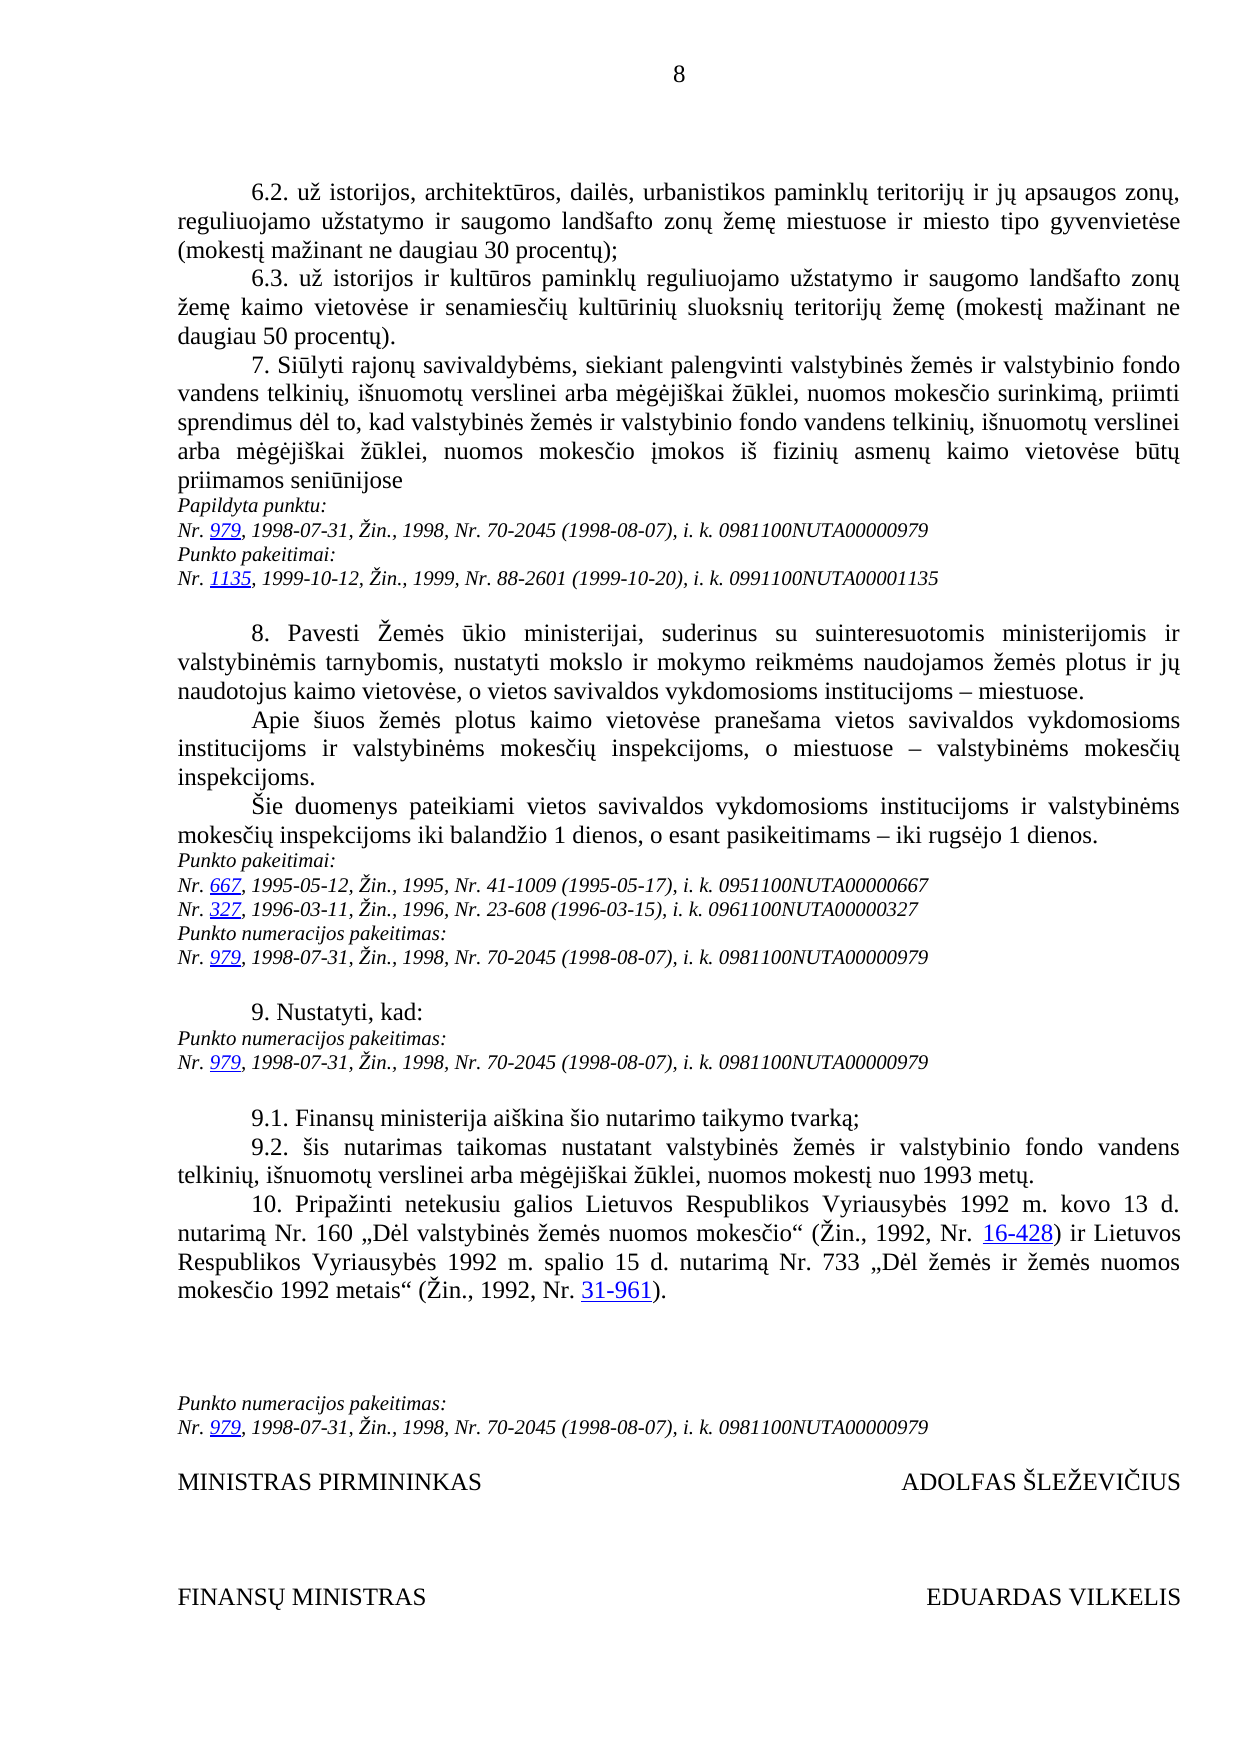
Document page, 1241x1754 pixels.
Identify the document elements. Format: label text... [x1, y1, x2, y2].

text Papildyta punktu: [177, 493, 1181, 517]
text 10. Pripažinti netekusiu galios Lietuvos Respublikos Vyriausybės 1992 m. kovo 13 d. nutarimą Nr. 160 „Dėl valstybinės žemės nuomos mokesčio“ (Žin., 1992, Nr. 16-428) ir Lietuvos Respublikos Vyriausybės 1992 m. spalio 15 d. nutarimą Nr. 733 „Dėl žemės ir žemės nuomos mokesčio 1992 metais“ (Žin., 1992, Nr. 31-961). [177, 1189, 1181, 1304]
text MINISTRAS PIRMININKAS ADOLFAS ŠLEŽEVIČIUS [177, 1467, 1181, 1496]
text Nr. 979, 1998-07-31, Žin., 1998, Nr. 70-2045 (1998-08-07), i. k. 0981100NUTA00000979 [177, 517, 1181, 542]
text Nr. 979, 1998-07-31, Žin., 1998, Nr. 70-2045 (1998-08-07), i. k. 0981100NUTA00000979 [177, 945, 1181, 969]
text Nr. 979, 1998-07-31, Žin., 1998, Nr. 70-2045 (1998-08-07), i. k. 0981100NUTA00000979 [177, 1050, 1181, 1074]
text Apie šiuos žemės plotus kaimo vietovėse pranešama vietos savivaldos vykdomosioms institucijoms ir valstybinėms mokesčių inspekcijoms, o miestuose – valstybinėms mokesčių inspekcijoms. [177, 705, 1181, 791]
text Punkto numeracijos pakeitimas: [177, 1026, 1181, 1050]
text Nr. 327, 1996-03-11, Žin., 1996, Nr. 23-608 (1996-03-15), i. k. 0961100NUTA00000327 [177, 897, 1181, 921]
text Nr. 667, 1995-05-12, Žin., 1995, Nr. 41-1009 (1995-05-17), i. k. 0951100NUTA00000667 [177, 872, 1181, 897]
text 9.1. Finansų ministerija aiškina šio nutarimo taikymo tvarką; [177, 1103, 1181, 1132]
text Punkto pakeitimai: [177, 848, 1181, 872]
text 8. Pavesti Žemės ūkio ministerijai, suderinus su suinteresuotomis ministerijomis ir valstybinėmis tarnybomis, nustatyti mokslo ir mokymo reikmėms naudojamos žemės plotus ir jų naudotojus kaimo vietovėse, o vietos savivaldos vykdomosioms institucijoms – miestuose. [177, 618, 1181, 705]
text Punkto numeracijos pakeitimas: [177, 921, 1181, 945]
text 9. Nustatyti, kad: [177, 997, 1181, 1026]
text 6.2. už istorijos, architektūros, dailės, urbanistikos paminklų teritorijų ir jų apsaugos zonų, reguliuojamo užstatymo ir saugomo landšafto zonų žemę miestuose ir miesto tipo gyvenvietėse (mokestį mažinant ne daugiau 30 procentų); [177, 177, 1181, 263]
text Nr. 1135, 1999-10-12, Žin., 1999, Nr. 88-2601 (1999-10-20), i. k. 0991100NUTA00001135 [177, 566, 1181, 590]
text Nr. 979, 1998-07-31, Žin., 1998, Nr. 70-2045 (1998-08-07), i. k. 0981100NUTA00000979 [177, 1415, 1181, 1439]
text 7. Siūlyti rajonų savivaldybėms, siekiant palengvinti valstybinės žemės ir valstybinio fondo vandens telkinių, išnuomotų verslinei arba mėgėjiškai žūklei, nuomos mokesčio surinkimą, priimti sprendimus dėl to, kad valstybinės žemės ir valstybinio fondo vandens telkinių, išnuomotų verslinei arba mėgėjiškai žūklei, nuomos mokesčio įmokos iš fizinių asmenų kaimo vietovėse būtų priimamos seniūnijose [177, 350, 1181, 493]
text 9.2. šis nutarimas taikomas nustatant valstybinės žemės ir valstybinio fondo vandens telkinių, išnuomotų verslinei arba mėgėjiškai žūklei, nuomos mokestį nuo 1993 metų. [177, 1132, 1181, 1189]
text Šie duomenys pateikiami vietos savivaldos vykdomosioms institucijoms ir valstybinėms mokesčių inspekcijoms iki balandžio 1 dienos, o esant pasikeitimams – iki rugsėjo 1 dienos. [177, 791, 1181, 848]
text FINANSŲ MINISTRAS EDUARDAS VILKELIS [177, 1582, 1181, 1611]
text 6.3. už istorijos ir kultūros paminklų reguliuojamo užstatymo ir saugomo landšafto zonų žemę kaimo vietovėse ir senamiesčių kultūrinių sluoksnių teritorijų žemę (mokestį mažinant ne daugiau 50 procentų). [177, 263, 1181, 350]
text Punkto numeracijos pakeitimas: [177, 1391, 1181, 1415]
text Punkto pakeitimai: [177, 542, 1181, 566]
